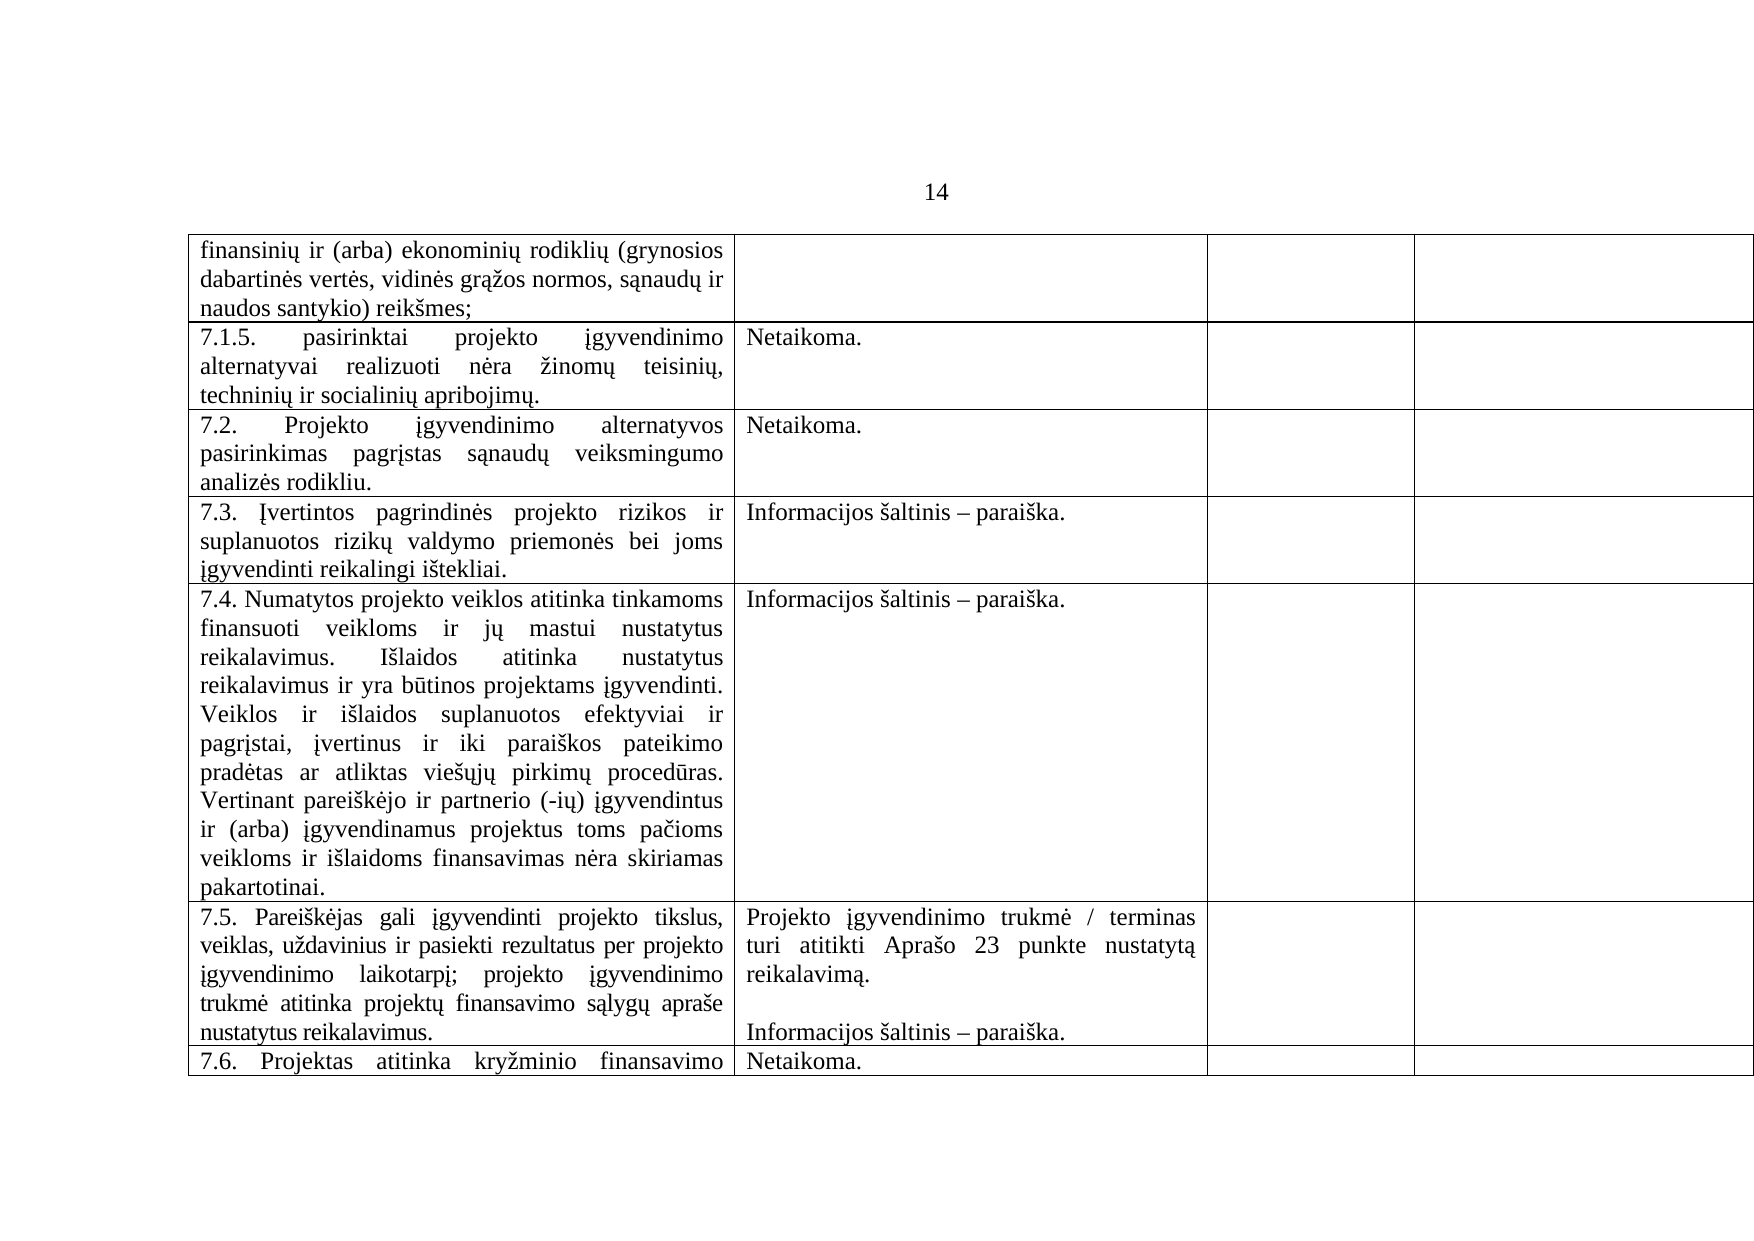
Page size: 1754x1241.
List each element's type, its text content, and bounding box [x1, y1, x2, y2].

table_cell finansinių ir (arba) ekonominių rodiklių (grynosios dabartinės vertės, vidinės grąžos normos, sąnaudų ir naudos santykio) reikšmes; [189, 235, 734, 321]
table_cell Informacijos šaltinis – paraiška. [735, 584, 1207, 901]
table_cell Netaikoma. [735, 410, 1207, 496]
table_cell [1208, 323, 1414, 409]
table_cell [1415, 902, 1753, 1045]
table_cell [1415, 584, 1753, 901]
table_cell 7.3. Įvertintos pagrindinės projekto rizikos ir suplanuotos rizikų valdymo priemonės bei joms įgyvendinti reikalingi ištekliai. [189, 497, 734, 583]
table_cell [735, 235, 1207, 321]
table_cell [1415, 410, 1753, 496]
table_cell [1208, 1046, 1414, 1075]
table_cell Projekto įgyvendinimo trukmė / terminas turi atitikti Aprašo 23 punkte nustatytą reikalavimą. Informacijos šaltinis – paraiška. [735, 902, 1207, 1045]
table_cell 7.4. Numatytos projekto veiklos atitinka tinkamoms finansuoti veikloms ir jų mastui nustatytus reikalavimus. Išlaidos atitinka nustatytus reikalavimus ir yra būtinos projektams įgyvendinti. Veiklos ir išlaidos suplanuotos efektyviai ir pagrįstai, įvertinus ir iki paraiškos pateikimo pradėtas ar atliktas viešųjų pirkimų procedūras. Vertinant pareiškėjo ir partnerio (-ių) įgyvendintus ir (arba) įgyvendinamus projektus toms pačioms veikloms ir išlaidoms finansavimas nėra skiriamas pakartotinai. [189, 584, 734, 901]
table_cell [1415, 235, 1753, 321]
table_cell Netaikoma. [735, 1046, 1207, 1075]
table_cell [1208, 497, 1414, 583]
table_cell Netaikoma. [735, 323, 1207, 409]
table_cell 7.5. Pareiškėjas gali įgyvendinti projekto tikslus, veiklas, uždavinius ir pasiekti rezultatus per projekto įgyvendinimo laikotarpį; projekto įgyvendinimo trukmė atitinka projektų finansavimo sąlygų apraše nustatytus reikalavimus. [189, 902, 734, 1045]
table_cell [1208, 235, 1414, 321]
table_cell [1208, 410, 1414, 496]
table_cell [1415, 323, 1753, 409]
table_cell [1415, 1046, 1753, 1075]
table_cell 7.6. Projektas atitinka kryžminio finansavimo [189, 1046, 734, 1075]
table_cell 7.1.5. pasirinktai projekto įgyvendinimo alternatyvai realizuoti nėra žinomų teisinių, techninių ir socialinių apribojimų. [189, 323, 734, 409]
table_cell [1208, 584, 1414, 901]
table_cell Informacijos šaltinis – paraiška. [735, 497, 1207, 583]
table_cell [1208, 902, 1414, 1045]
table_cell 7.2. Projekto įgyvendinimo alternatyvos pasirinkimas pagrįstas sąnaudų veiksmingumo analizės rodikliu. [189, 410, 734, 496]
table_cell [1415, 497, 1753, 583]
